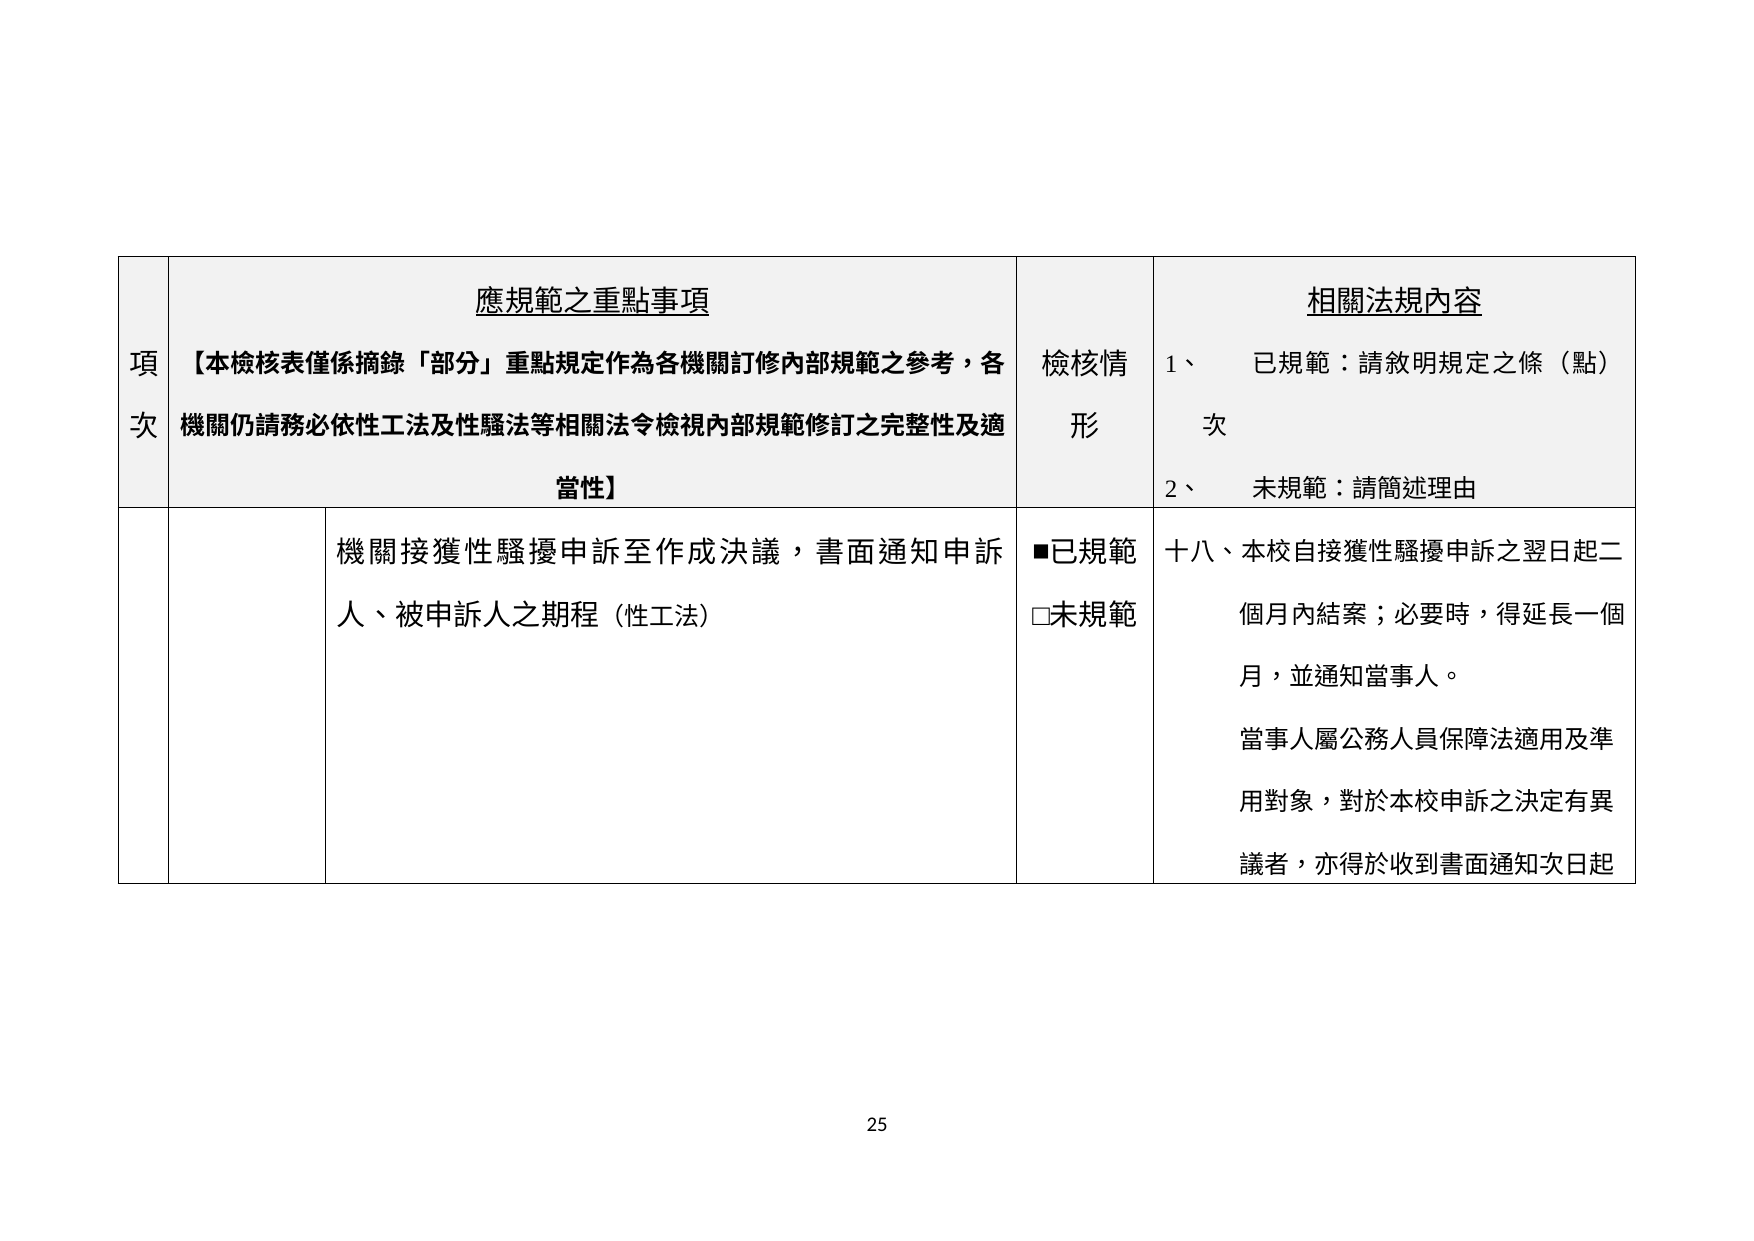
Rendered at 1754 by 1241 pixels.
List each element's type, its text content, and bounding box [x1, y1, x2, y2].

table_header 相關法規內容 已規範：請敘明規定之條（點）次 未規範：請簡述理由 [1154, 257, 1635, 507]
table_cell ■已規範 □未規範 [1017, 508, 1153, 883]
table_header 項次 [119, 257, 168, 507]
table_cell [119, 508, 168, 883]
table_cell 十八、本校自接獲性騷擾申訴之翌日起二個月內結案；必要時，得延長一個月，並通知當事人。 當事人屬公務人員保障法適用及準用對象，對於本校申訴之決定有異議者，亦得於收到書面通知次日起 [1154, 508, 1635, 883]
table_header 檢核情形 [1017, 257, 1153, 507]
table_header 應規範之重點事項 【本檢核表僅係摘錄「部分」重點規定作為各機關訂修內部規範之參考，各機關仍請務必依性工法及性騷法等相關法令檢視內部規範修訂之完整性及適當性】 [169, 257, 1016, 507]
table_cell 機關接獲性騷擾申訴至作成決議，書面通知申訴人、被申訴人之期程（性工法） [326, 508, 1016, 883]
table_cell [169, 508, 325, 883]
